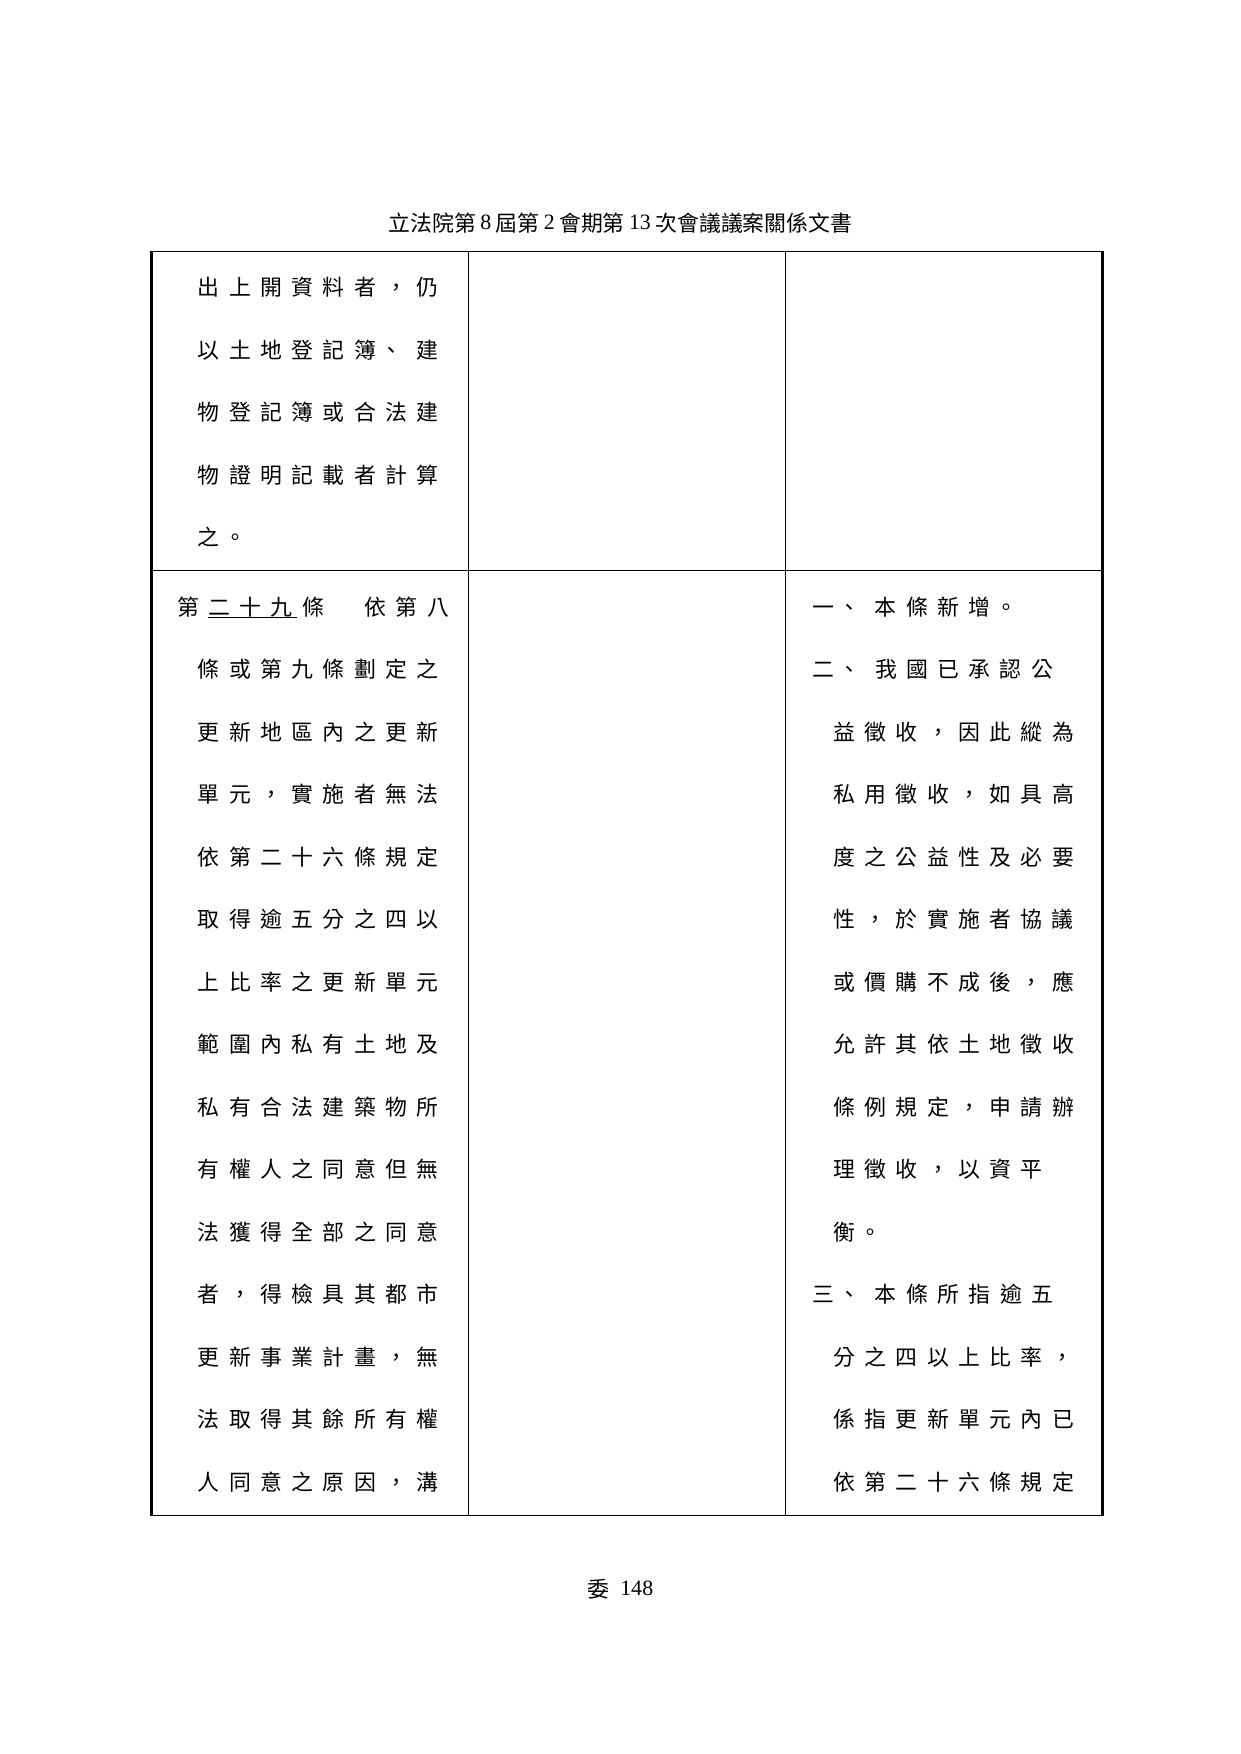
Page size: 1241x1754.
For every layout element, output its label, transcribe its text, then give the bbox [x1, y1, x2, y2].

table_cell [786, 252, 1101, 570]
table_cell 第二十九條 依第八條或第九條劃定之更新地區內之更新單元，實施者無法依第二十六條規定取得逾五分之四以上比率之更新單元範圍內私有土地及私有合法建築物所有權人之同意但無法獲得全部之同意者，得檢具其都市更新事業計畫，無法取得其餘所有權人同意之原因，溝 [153, 571, 468, 1514]
table_cell 一、本條新增。 二、我國已承認公益徵收，因此縱為私用徵收，如具高度之公益性及必要性，於實施者協議或價購不成後，應允許其依土地徵收條例規定，申請辦理徵收，以資平衡。 三、本條所指逾五分之四以上比率，係指更新單元內已依第二十六條規定 [786, 571, 1101, 1514]
table_cell [469, 252, 785, 570]
table_cell 出上開資料者，仍以土地登記簿、建物登記簿或合法建物證明記載者計算之。 [153, 252, 468, 570]
table_cell [469, 571, 785, 1514]
